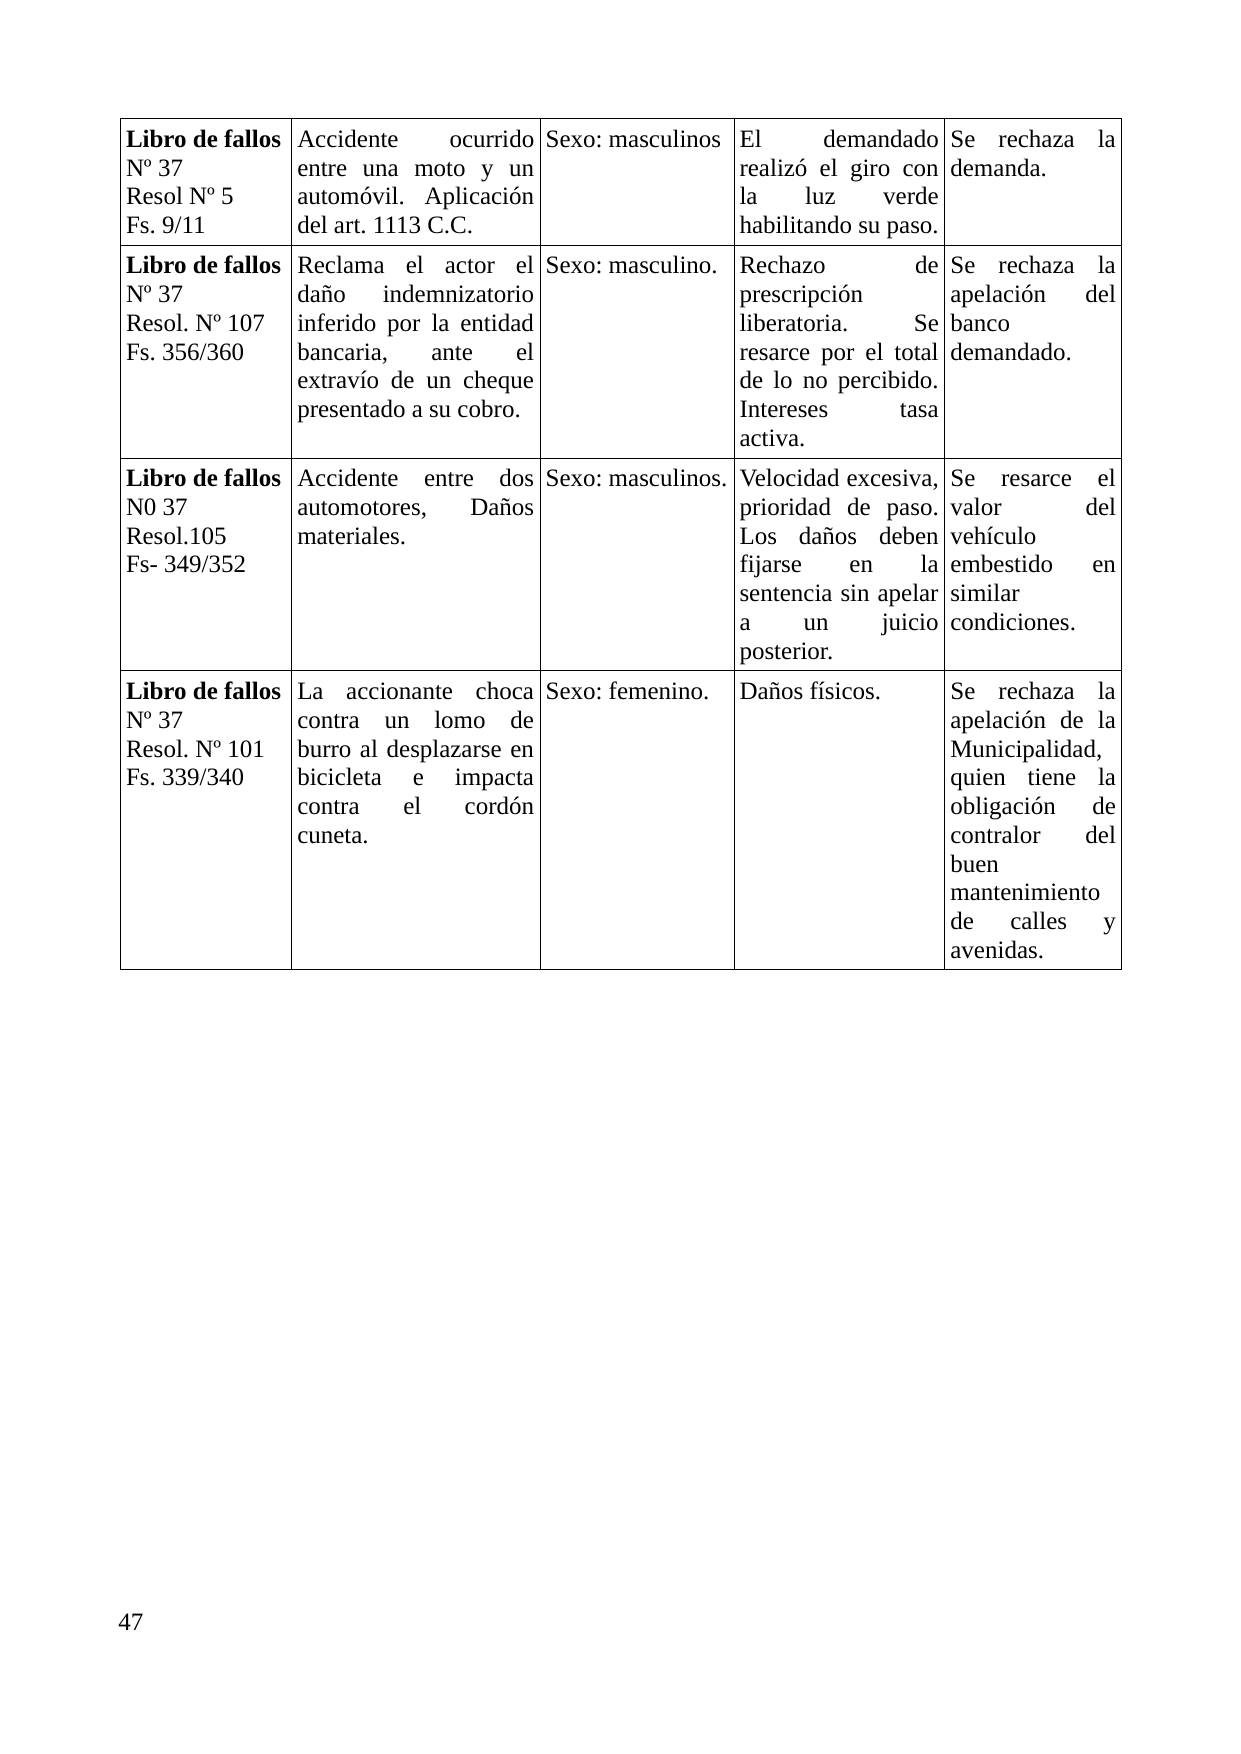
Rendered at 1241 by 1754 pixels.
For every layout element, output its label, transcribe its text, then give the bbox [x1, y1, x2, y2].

table_cell Accidente ocurrido entre una moto y un automóvil. Aplicación del art. 1113 C.C. [292, 119, 540, 245]
table_cell Daños físicos. [735, 671, 944, 969]
table_cell Rechazo de prescripción liberatoria. Se resarce por el total de lo no percibido. Intereses tasa activa. [735, 246, 944, 457]
table_cell Libro de fallos Nº 37 Resol Nº 5 Fs. 9/11 [121, 119, 291, 245]
table_cell Accidente entre dos automotores, Daños materiales. [292, 459, 540, 670]
table_cell Se rechaza la apelación de la Municipalidad, quien tiene la obligación de contralor del buen mantenimiento de calles y avenidas. [945, 671, 1121, 969]
table_cell Libro de fallos Nº 37 Resol. Nº 107 Fs. 356/360 [121, 246, 291, 457]
table_cell Velocidad excesiva, prioridad de paso. Los daños deben fijarse en la sentencia sin apelar a un juicio posterior. [735, 459, 944, 670]
table_cell Sexo: masculino. [541, 246, 734, 457]
table_cell Libro de fallos Nº 37 Resol. Nº 101 Fs. 339/340 [121, 671, 291, 969]
table_cell La accionante choca contra un lomo de burro al desplazarse en bicicleta e impacta contra el cordón cuneta. [292, 671, 540, 969]
table_cell Sexo: masculinos [541, 119, 734, 245]
table_cell Sexo: femenino. [541, 671, 734, 969]
table_cell Se rechaza la apelación del banco demandado. [945, 246, 1121, 457]
table_cell Se resarce el valor del vehículo embestido en similar condiciones. [945, 459, 1121, 670]
table_cell El demandado realizó el giro con la luz verde habilitando su paso. [735, 119, 944, 245]
table_cell Libro de fallos N0 37 Resol.105 Fs- 349/352 [121, 459, 291, 670]
table_cell Reclama el actor el daño indemnizatorio inferido por la entidad bancaria, ante el extravío de un cheque presentado a su cobro. [292, 246, 540, 457]
table_cell Sexo: masculinos. [541, 459, 734, 670]
table_cell Se rechaza la demanda. [945, 119, 1121, 245]
